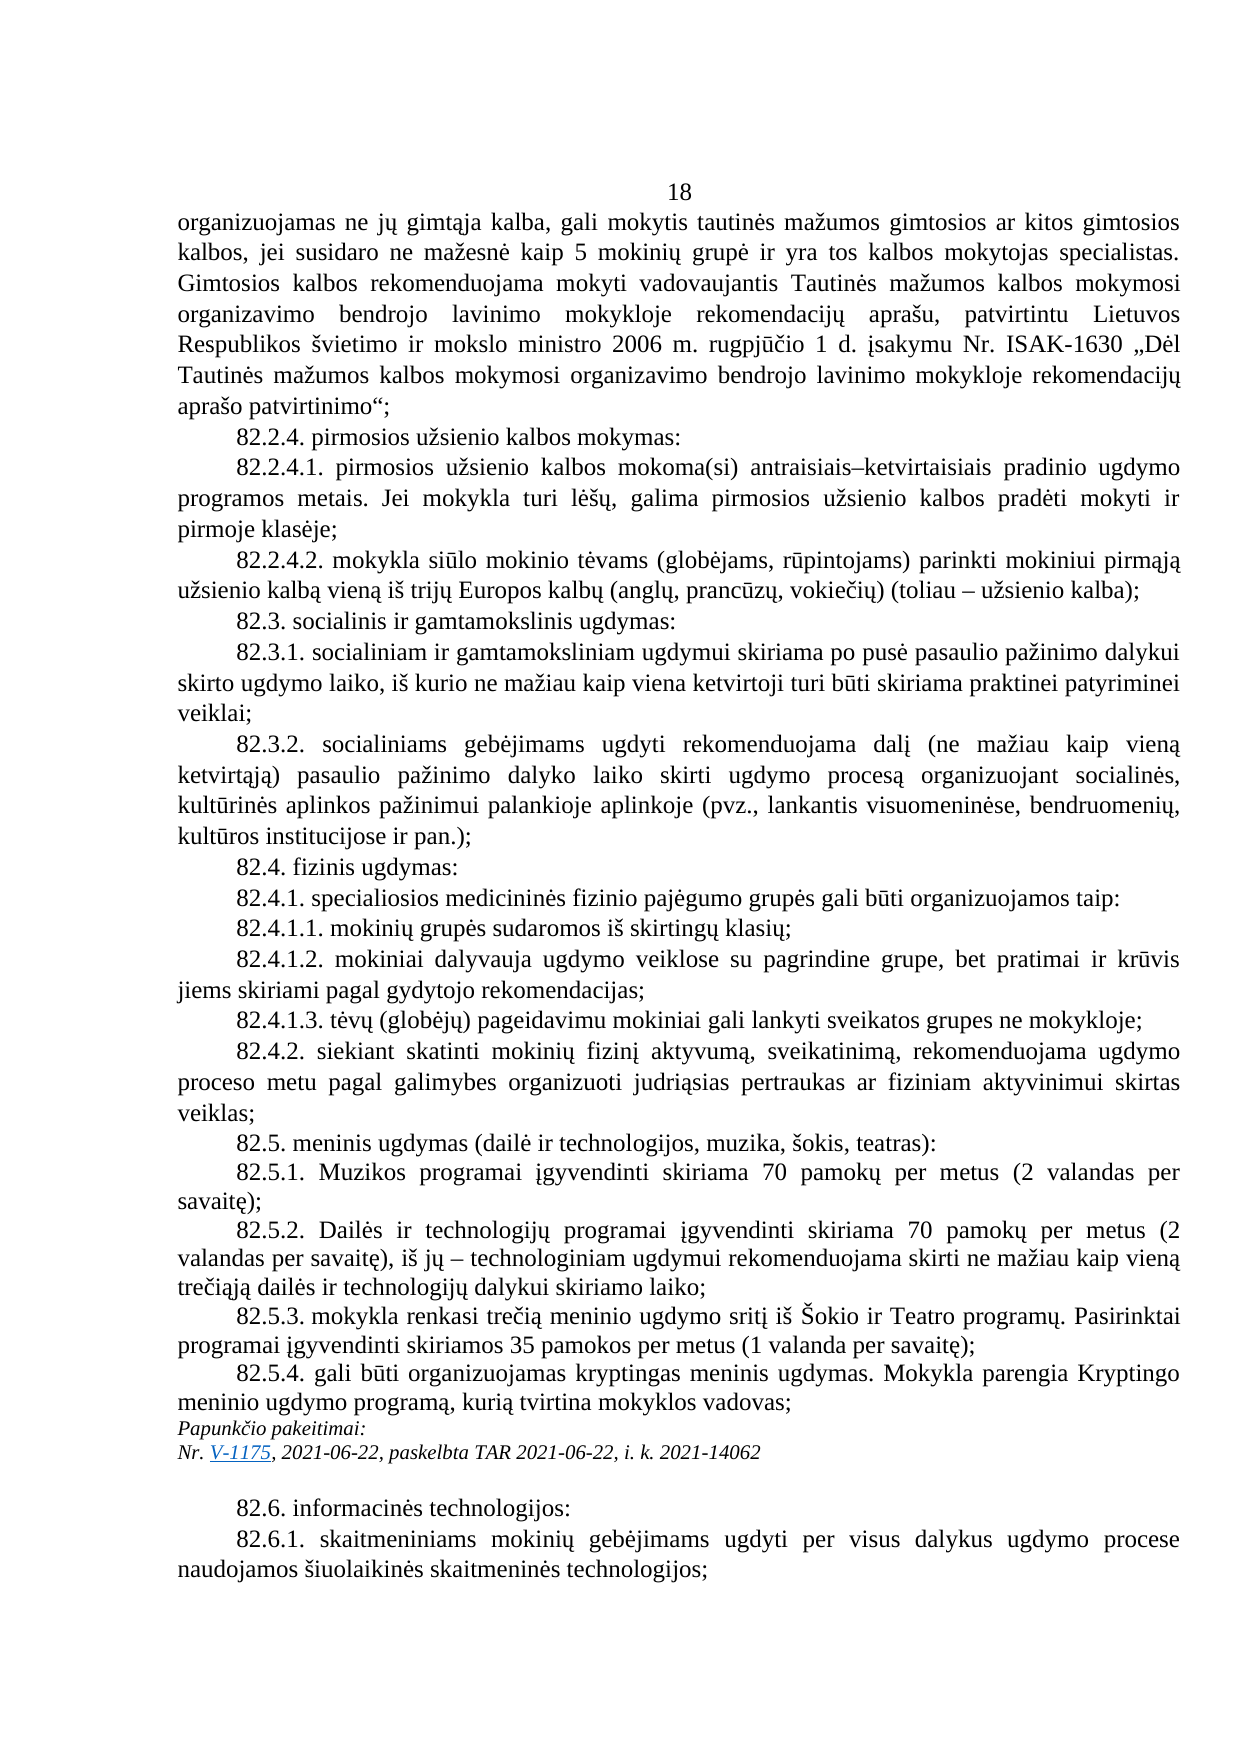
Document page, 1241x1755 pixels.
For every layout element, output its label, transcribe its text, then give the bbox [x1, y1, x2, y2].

text 82.4.2. siekiant skatinti mokinių fizinį aktyvumą, sveikatinimą, rekomenduojama ugdymo proceso metu pagal galimybes organizuoti judriąsias pertraukas ar fiziniam aktyvinimui skirtas veiklas; [177, 1036, 1181, 1127]
text 82.3.1. socialiniam ir gamtamoksliniam ugdymui skiriama po pusė pasaulio pažinimo dalykui skirto ugdymo laiko, iš kurio ne mažiau kaip viena ketvirtoji turi būti skiriama praktinei patyriminei veiklai; [177, 637, 1181, 727]
text Nr. V-1175, 2021-06-22, paskelbta TAR 2021-06-22, i. k. 2021-14062 [177, 1440, 1181, 1464]
text 82.2.4. pirmosios užsienio kalbos mokymas: [177, 422, 1181, 451]
text 82.4. fizinis ugdymas: [177, 852, 1181, 881]
text 82.4.1.2. mokiniai dalyvauja ugdymo veiklose su pagrindine grupe, bet pratimai ir krūvis jiems skiriami pagal gydytojo rekomendacijas; [177, 944, 1181, 1004]
text 82.2.4.2. mokykla siūlo mokinio tėvams (globėjams, rūpintojams) parinkti mokiniui pirmąją užsienio kalbą vieną iš trijų Europos kalbų (anglų, prancūzų, vokiečių) (toliau – užsienio kalba); [177, 545, 1181, 604]
text organizuojamas ne jų gimtąja kalba, gali mokytis tautinės mažumos gimtosios ar kitos gimtosios kalbos, jei susidaro ne mažesnė kaip 5 mokinių grupė ir yra tos kalbos mokytojas specialistas. Gimtosios kalbos rekomenduojama mokyti vadovaujantis Tautinės mažumos kalbos mokymosi organizavimo bendrojo lavinimo mokykloje rekomendacijų aprašu, patvirtintu Lietuvos Respublikos švietimo ir mokslo ministro 2006 m. rugpjūčio 1 d. įsakymu Nr. ISAK-1630 „Dėl Tautinės mažumos kalbos mokymosi organizavimo bendrojo lavinimo mokykloje rekomendacijų aprašo patvirtinimo“; [177, 207, 1181, 420]
text 82.4.1.3. tėvų (globėjų) pageidavimu mokiniai gali lankyti sveikatos grupes ne mokykloje; [177, 1006, 1181, 1034]
text 82.4.1. specialiosios medicininės fizinio pajėgumo grupės gali būti organizuojamos taip: [177, 883, 1181, 911]
text Papunkčio pakeitimai: [177, 1416, 1181, 1440]
text 82.6. informacinės technologijos: [177, 1493, 1181, 1522]
text 82.3.2. socialiniams gebėjimams ugdyti rekomenduojama dalį (ne mažiau kaip vieną ketvirtąją) pasaulio pažinimo dalyko laiko skirti ugdymo procesą organizuojant socialinės, kultūrinės aplinkos pažinimui palankioje aplinkoje (pvz., lankantis visuomeninėse, bendruomenių, kultūros institucijose ir pan.); [177, 729, 1181, 850]
text 82.5.1. Muzikos programai įgyvendinti skiriama 70 pamokų per metus (2 valandas per savaitę); [177, 1157, 1181, 1215]
text 82.5.2. Dailės ir technologijų programai įgyvendinti skiriama 70 pamokų per metus (2 valandas per savaitę), iš jų – technologiniam ugdymui rekomenduojama skirti ne mažiau kaip vieną trečiąją dailės ir technologijų dalykui skiriamo laiko; [177, 1215, 1181, 1301]
text 82.2.4.1. pirmosios užsienio kalbos mokoma(si) antraisiais–ketvirtaisiais pradinio ugdymo programos metais. Jei mokykla turi lėšų, galima pirmosios užsienio kalbos pradėti mokyti ir pirmoje klasėje; [177, 452, 1181, 543]
text 82.3. socialinis ir gamtamokslinis ugdymas: [177, 606, 1181, 635]
text 82.4.1.1. mokinių grupės sudaromos iš skirtingų klasių; [177, 913, 1181, 942]
text 82.5. meninis ugdymas (dailė ir technologijos, muzika, šokis, teatras): [177, 1128, 1181, 1157]
text 82.6.1. skaitmeniniams mokinių gebėjimams ugdyti per visus dalykus ugdymo procese naudojamos šiuolaikinės skaitmeninės technologijos; [177, 1524, 1181, 1583]
text 82.5.4. gali būti organizuojamas kryptingas meninis ugdymas. Mokykla parengia Kryptingo meninio ugdymo programą, kurią tvirtina mokyklos vadovas; [177, 1358, 1181, 1416]
text 82.5.3. mokykla renkasi trečią meninio ugdymo sritį iš Šokio ir Teatro programų. Pasirinktai programai įgyvendinti skiriamos 35 pamokos per metus (1 valanda per savaitę); [177, 1301, 1181, 1358]
